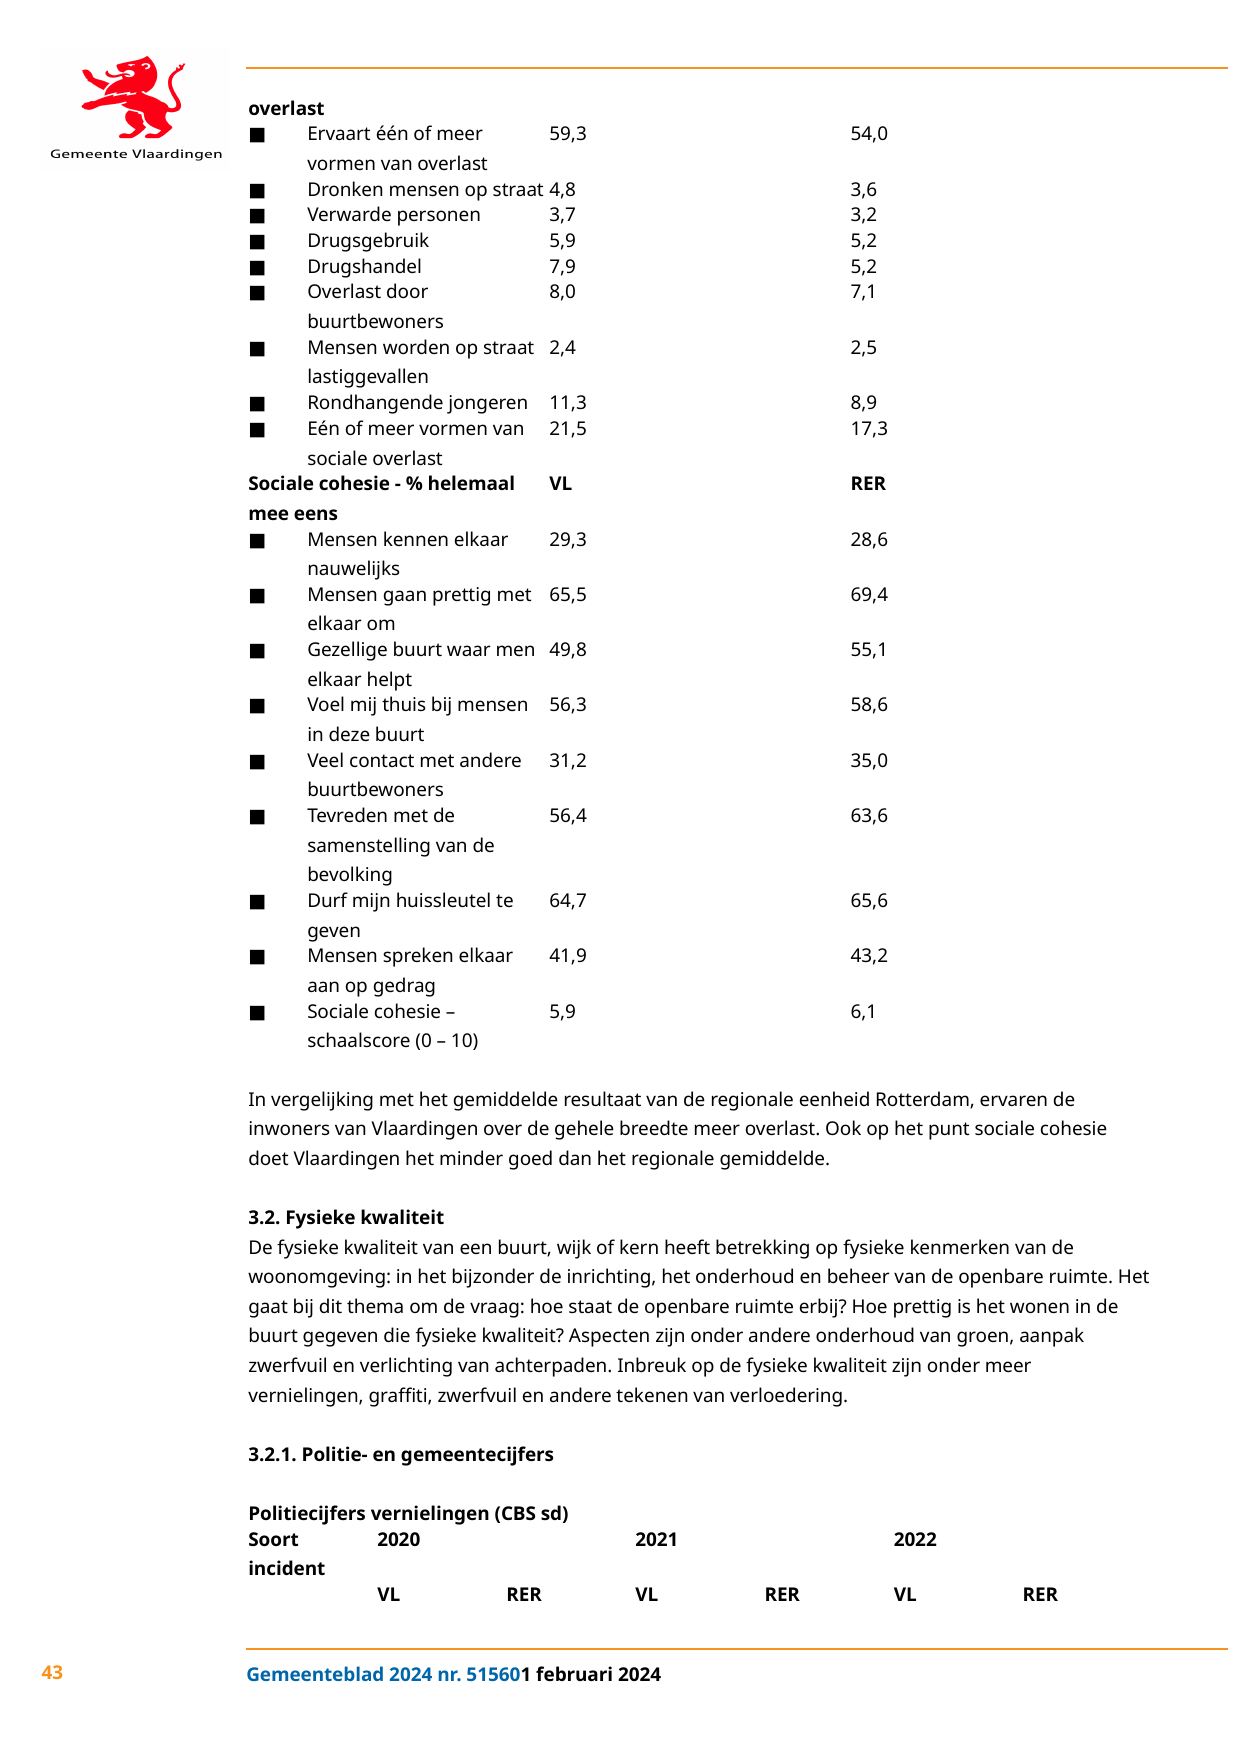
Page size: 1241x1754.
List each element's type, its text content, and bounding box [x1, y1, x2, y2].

table_cell 5,2 [850, 227, 1152, 253]
text De fysieke kwaliteit van een buurt, wijk of kern heeft betrekking op fysieke kenmerken van de woonomgeving: in het bijzonder de inrichting, het onderhoud en beheer van de openbare ruimte. Het gaat bij dit thema om de vraag: hoe staat de openbare ruimte erbij? Hoe prettig is het wonen in de buurt gegeven die fysieke kwaliteit? Aspecten zijn onder andere onderhoud van groen, aanpak zwerfvuil en verlichting van achterpaden. Inbreuk op de fysieke kwaliteit zijn onder meer vernielingen, graffiti, zwerfvuil en andere tekenen van verloedering. [248, 1234, 1152, 1407]
table_cell 2022 [894, 1526, 1152, 1581]
table_cell 59,3 [549, 121, 850, 176]
table_cell [248, 1581, 377, 1607]
table_cell VL [635, 1581, 764, 1607]
table_cell 3,7 [549, 202, 850, 227]
table_cell 58,6 [850, 692, 1152, 747]
table_cell 11,3 [549, 389, 850, 415]
table_cell 8,0 [549, 279, 850, 334]
table_cell 56,4 [549, 802, 850, 887]
table_cell Durf mijn huissleutel te geven [248, 887, 549, 942]
table_cell 35,0 [850, 747, 1152, 802]
table_cell 2,4 [549, 334, 850, 389]
table_cell Gezellige buurt waar men elkaar helpt [248, 636, 549, 692]
table_cell 4,8 [549, 176, 850, 202]
table_cell Mensen gaan prettig met elkaar om [248, 581, 549, 636]
table_cell 17,3 [850, 415, 1152, 470]
table_cell 43,2 [850, 943, 1152, 998]
table_cell 31,2 [549, 747, 850, 802]
table_cell 6,1 [850, 998, 1152, 1053]
table_cell 55,1 [850, 636, 1152, 692]
table_cell Sociale cohesie – schaalscore (0 – 10) [248, 998, 549, 1053]
table_cell [850, 95, 1152, 121]
table_cell 5,2 [850, 253, 1152, 279]
table_cell 41,9 [549, 943, 850, 998]
table_cell 8,9 [850, 389, 1152, 415]
table_cell 3,2 [850, 202, 1152, 227]
text In vergelijking met het gemiddelde resultaat van de regionale eenheid Rotterdam, ervaren de inwoners van Vlaardingen over de gehele breedte meer overlast. Ook op het punt sociale cohesie doet Vlaardingen het minder goed dan het regionale gemiddelde. [248, 1086, 1152, 1171]
table_cell Mensen kennen elkaar nauwelijks [248, 526, 549, 581]
text 3.2. Fysieke kwaliteit [248, 1204, 1152, 1230]
table_cell RER [506, 1581, 635, 1607]
table_cell Mensen worden op straat lastiggevallen [248, 334, 549, 389]
table_cell Sociale cohesie - % helemaal mee eens [248, 470, 549, 526]
table_cell Drugsgebruik [248, 227, 549, 253]
table_cell 3,6 [850, 176, 1152, 202]
table_cell 2020 [377, 1526, 635, 1581]
table_cell 2,5 [850, 334, 1152, 389]
table_cell Ervaart één of meer vormen van overlast [248, 121, 549, 176]
table_cell 29,3 [549, 526, 850, 581]
table_cell 54,0 [850, 121, 1152, 176]
table_cell Overlast door buurtbewoners [248, 279, 549, 334]
table_cell Eén of meer vormen van sociale overlast [248, 415, 549, 470]
table_cell Drugshandel [248, 253, 549, 279]
table_cell 2021 [635, 1526, 893, 1581]
table_cell 7,1 [850, 279, 1152, 334]
table_cell 64,7 [549, 887, 850, 942]
table_cell Dronken mensen op straat [248, 176, 549, 202]
table_cell 28,6 [850, 526, 1152, 581]
text 3.2.1. Politie- en gemeentecijfers [248, 1441, 1152, 1467]
table_cell Rondhangende jongeren [248, 389, 549, 415]
table_cell 65,5 [549, 581, 850, 636]
table_cell overlast [248, 95, 549, 121]
table_cell 21,5 [549, 415, 850, 470]
table_cell Mensen spreken elkaar aan op gedrag [248, 943, 549, 998]
table_cell Verwarde personen [248, 202, 549, 227]
table_cell 5,9 [549, 227, 850, 253]
table_cell Soort incident [248, 1526, 377, 1581]
table_cell Veel contact met andere buurtbewoners [248, 747, 549, 802]
table_cell VL [549, 470, 850, 526]
table_cell 5,9 [549, 998, 850, 1053]
table_cell 63,6 [850, 802, 1152, 887]
table_cell VL [894, 1581, 1022, 1607]
table_cell RER [1023, 1581, 1152, 1607]
table_cell RER [764, 1581, 893, 1607]
table_cell VL [377, 1581, 506, 1607]
picture [41, 47, 231, 172]
table_cell 49,8 [549, 636, 850, 692]
table_cell 69,4 [850, 581, 1152, 636]
table_header Politiecijfers vernielingen (CBS sd) [248, 1500, 1152, 1526]
table_cell 65,6 [850, 887, 1152, 942]
table_cell [549, 95, 850, 121]
table_cell Tevreden met de samenstelling van de bevolking [248, 802, 549, 887]
table_cell 56,3 [549, 692, 850, 747]
table_cell 7,9 [549, 253, 850, 279]
table_cell RER [850, 470, 1152, 526]
table_cell Voel mij thuis bij mensen in deze buurt [248, 692, 549, 747]
